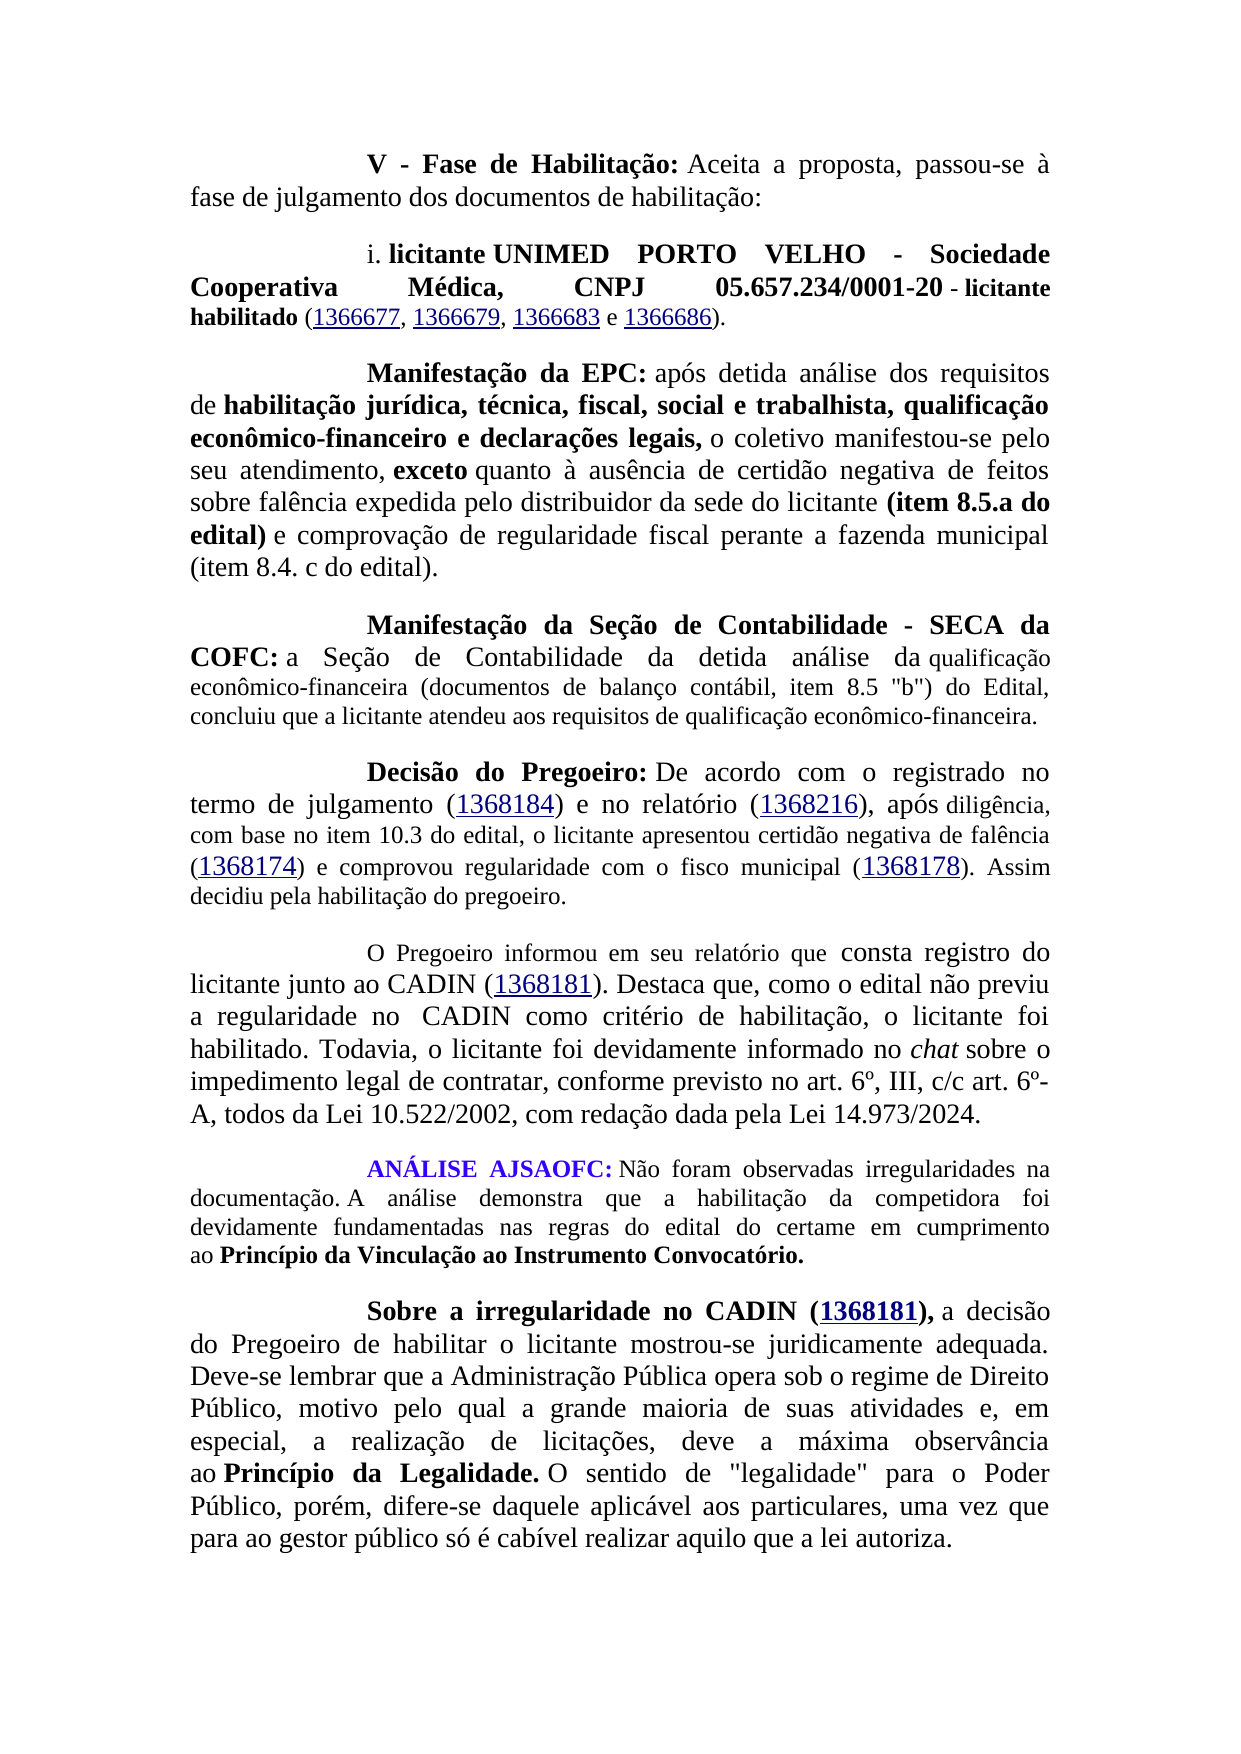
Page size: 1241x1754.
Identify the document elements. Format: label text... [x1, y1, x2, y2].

text Manifestação da EPC: após detida análise dos requisitos de habilitação jurídica, técnica, fiscal, social e trabalhista, qualificação econômico-financeiro e declarações legais, o coletivo manifestou-se pelo seu atendimento, exceto quanto à ausência de certidão negativa de feitos sobre falência expedida pelo distribuidor da sede do licitante (item 8.5.a do edital) e comprovação de regularidade fiscal perante a fazenda municipal (item 8.4. c do edital). [190, 356, 1051, 583]
text Sobre a irregularidade no CADIN (1368181), a decisão do Pregoeiro de habilitar o licitante mostrou-se juridicamente adequada. Deve-se lembrar que a Administração Pública opera sob o regime de Direito Público, motivo pelo qual a grande maioria de suas atividades e, em especial, a realização de licitações, deve a máxima observância ao Princípio da Legalidade. O sentido de "legalidade" para o Poder Público, porém, difere-se daquele aplicável aos particulares, uma vez que para ao gestor público só é cabível realizar aquilo que a lei autoriza. [190, 1294, 1051, 1553]
text ANÁLISE AJSAOFC: Não foram observadas irregularidades na documentação. A análise demonstra que a habilitação da competidora foi devidamente fundamentadas nas regras do edital do certame em cumprimento ao Princípio da Vinculação ao Instrumento Convocatório. [190, 1154, 1051, 1269]
text Decisão do Pregoeiro: De acordo com o registrado no termo de julgamento (1368184) e no relatório (1368216), após diligência, com base no item 10.3 do edital, o licitante apresentou certidão negativa de falência (1368174) e comprovou regularidade com o fisco municipal (1368178). Assim decidiu pela habilitação do pregoeiro. [190, 755, 1051, 910]
text i. licitante UNIMED PORTO VELHO - Sociedade Cooperativa Médica, CNPJ 05.657.234/0001-20 - licitante habilitado (1366677, 1366679, 1366683 e 1366686). [190, 237, 1051, 331]
text V - Fase de Habilitação: Aceita a proposta, passou-se à fase de julgamento dos documentos de habilitação: [190, 148, 1051, 212]
text O Pregoeiro informou em seu relatório que consta registro do licitante junto ao CADIN (1368181). Destaca que, como o edital não previu a regularidade no CADIN como critério de habilitação, o licitante foi habilitado. Todavia, o licitante foi devidamente informado no chat sobre o impedimento legal de contratar, conforme previsto no art. 6º, III, c/c art. 6º-A, todos da Lei 10.522/2002, com redação dada pela Lei 14.973/2024. [190, 935, 1051, 1129]
text Manifestação da Seção de Contabilidade - SECA da COFC: a Seção de Contabilidade da detida análise da qualificação econômico-financeira (documentos de balanço contábil, item 8.5 "b") do Edital, concluiu que a licitante atendeu aos requisitos de qualificação econômico-financeira. [190, 608, 1051, 730]
